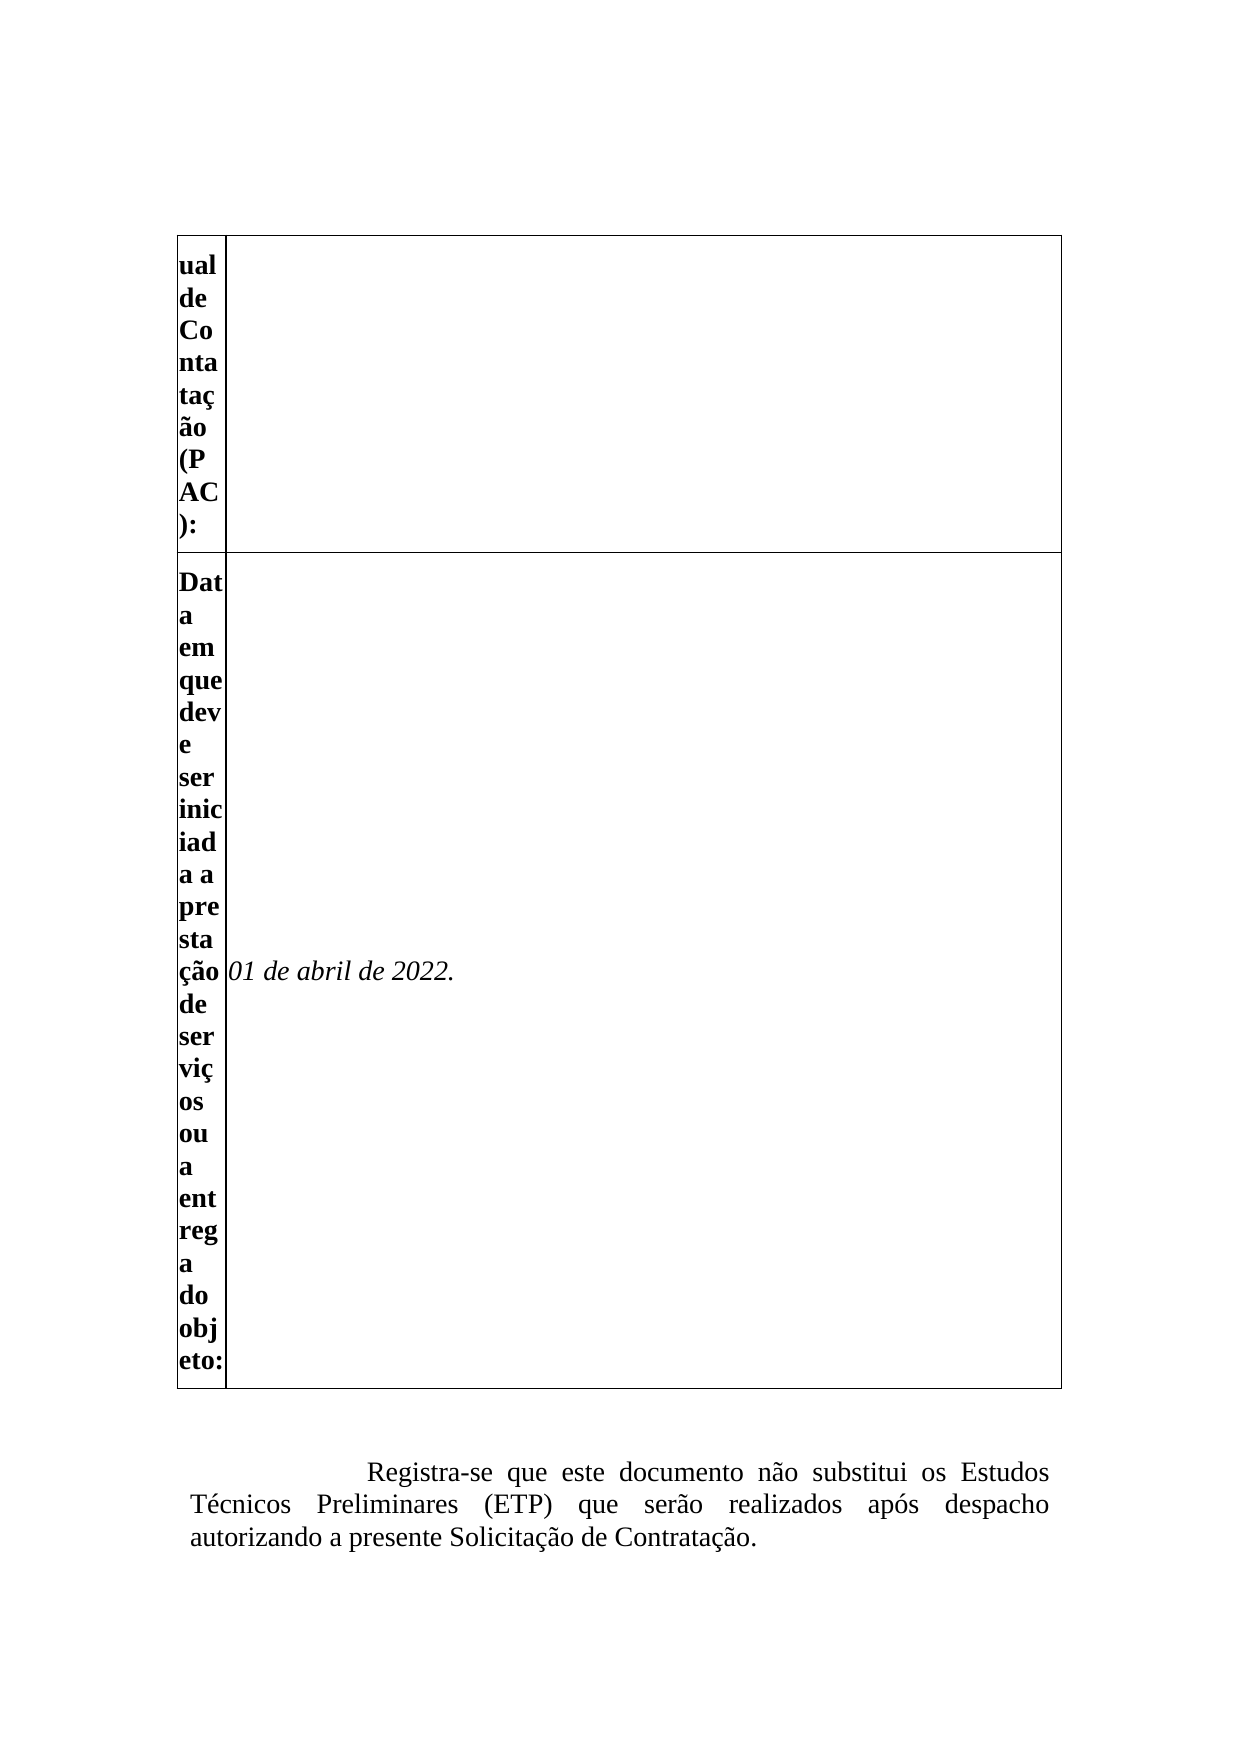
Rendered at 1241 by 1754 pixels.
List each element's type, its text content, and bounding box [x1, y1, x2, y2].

table_cell [227, 236, 1061, 552]
text Registra-se que este documento não substitui os Estudos Técnicos Preliminares (ETP) que serão realizados após despacho autorizando a presente Solicitação de Contratação. [190, 1455, 1051, 1552]
table_cell ual de Contatação (PAC): [178, 236, 225, 552]
table_cell 01 de abril de 2022. [227, 553, 1061, 1387]
table_cell Data em que deve ser iniciada a prestação de serviços ou a entrega do objeto: [178, 553, 225, 1387]
